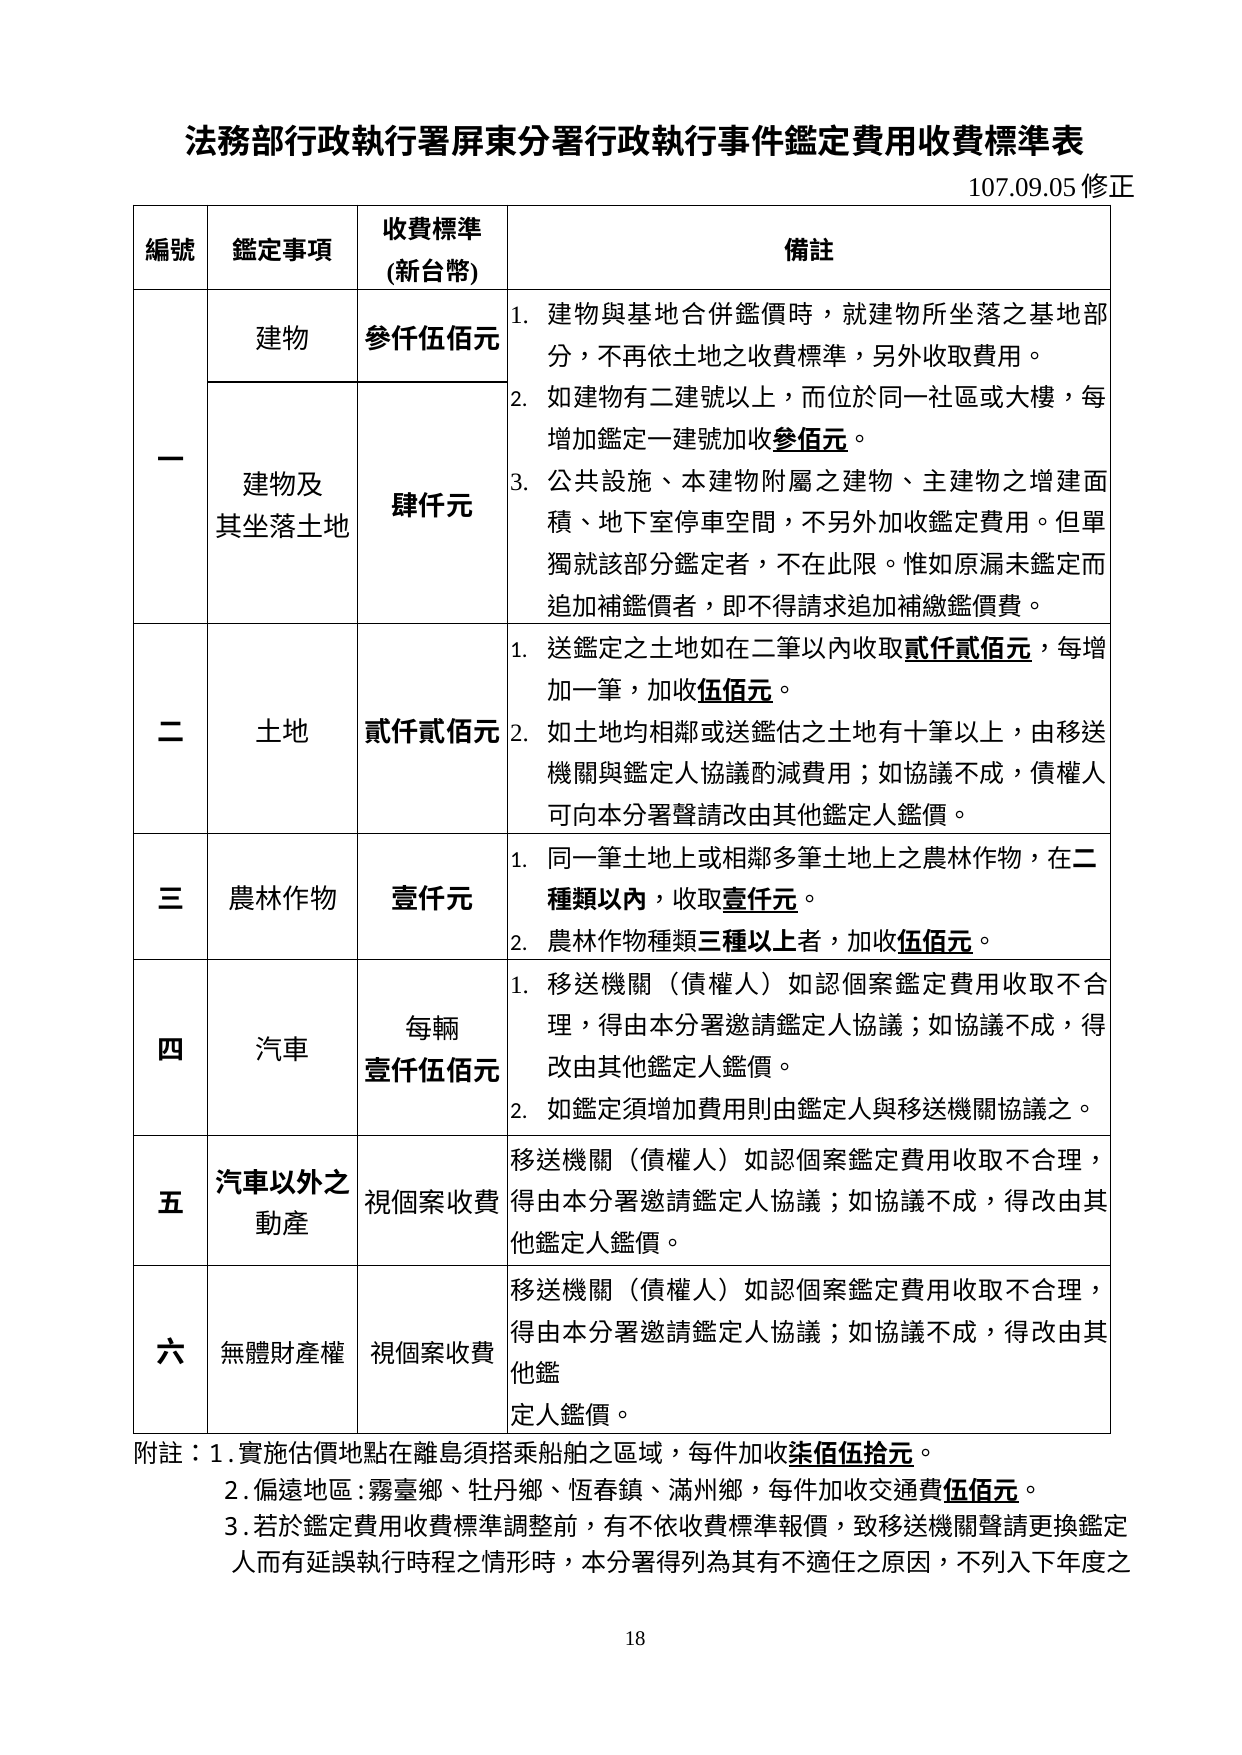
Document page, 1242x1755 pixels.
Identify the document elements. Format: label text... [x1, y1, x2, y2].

table_header 編號 [134, 206, 207, 289]
table_cell 土地 [208, 624, 357, 833]
table_cell 建物及 其坐落土地 [208, 383, 357, 623]
table_cell 五 [134, 1136, 207, 1265]
table_cell 送鑑定之土地如在二筆以內收取貳仟貳佰元，每增加一筆，加收伍佰元。 如土地均相鄰或送鑑估之土地有十筆以上，由移送機關與鑑定人協議酌減費用；如協議不成，債權人可向本分署聲請改由其他鑑定人鑑價。 [508, 624, 1110, 833]
table_cell 參仟伍佰元 [358, 290, 507, 381]
text 附註：1.實施估價地點在離島須搭乘船舶之區域，每件加收柒佰伍拾元。 [133, 1434, 1135, 1470]
table_cell 農林作物 [208, 834, 357, 959]
table_cell 無體財產權 [208, 1266, 357, 1433]
table_header 鑑定事項 [208, 206, 357, 289]
table_header 收費標準 (新台幣) [358, 206, 507, 289]
table_cell 二 [134, 624, 207, 833]
table_cell 貳仟貳佰元 [358, 624, 507, 833]
table_cell 移送機關（債權人）如認個案鑑定費用收取不合理，得由本分署邀請鑑定人協議；如協議不成，得改由其他鑑定人鑑價。 如鑑定須增加費用則由鑑定人與移送機關協議之。 [508, 960, 1110, 1135]
table_cell 同一筆土地上或相鄰多筆土地上之農林作物，在二種類以內，收取壹仟元。 農林作物種類三種以上者，加收伍佰元。 [508, 834, 1110, 959]
table_cell 三 [134, 834, 207, 959]
table_cell 一 [134, 290, 207, 623]
table_cell 肆仟元 [358, 383, 507, 623]
table_cell 建物 [208, 290, 357, 381]
table_cell 四 [134, 960, 207, 1135]
text 法務部行政執行署屏東分署行政執行事件鑑定費用收費標準表 [133, 114, 1135, 163]
table_cell 視個案收費 [358, 1136, 507, 1265]
table_cell 移送機關（債權人）如認個案鑑定費用收取不合理，得由本分署邀請鑑定人協議；如協議不成，得改由其他鑑 定人鑑價。 [508, 1266, 1110, 1433]
table_header 備註 [508, 206, 1110, 289]
table_cell 建物與基地合併鑑價時，就建物所坐落之基地部分，不再依土地之收費標準，另外收取費用。 如建物有二建號以上，而位於同一社區或大樓，每增加鑑定一建號加收參佰元。 公共設施、本建物附屬之建物、主建物之增建面積、地下室停車空間，不另外加收鑑定費用。但單獨就該部分鑑定者，不在此限。惟如原漏未鑑定而追加補鑑價者，即不得請求追加補繳鑑價費。 [508, 290, 1110, 623]
table_cell 視個案收費 [358, 1266, 507, 1433]
text 107.09.05修正 [133, 163, 1135, 204]
table_cell 每輛 壹仟伍佰元 [358, 960, 507, 1135]
table_cell 汽車以外之動產 [208, 1136, 357, 1265]
table_cell 壹仟元 [358, 834, 507, 959]
table_cell 六 [134, 1266, 207, 1433]
table_cell 汽車 [208, 960, 357, 1135]
text 2.偏遠地區:霧臺鄉、牡丹鄉、恆春鎮、滿州鄉，每件加收交通費伍佰元。 [133, 1470, 1135, 1506]
table_cell 移送機關（債權人）如認個案鑑定費用收取不合理，得由本分署邀請鑑定人協議；如協議不成，得改由其他鑑定人鑑價。 [508, 1136, 1110, 1265]
text 3.若於鑑定費用收費標準調整前，有不依收費標準報價，致移送機關聲請更換鑑定人而有延誤執行時程之情形時，本分署得列為其有不適任之原因，不列入下年度之 [133, 1506, 1135, 1579]
